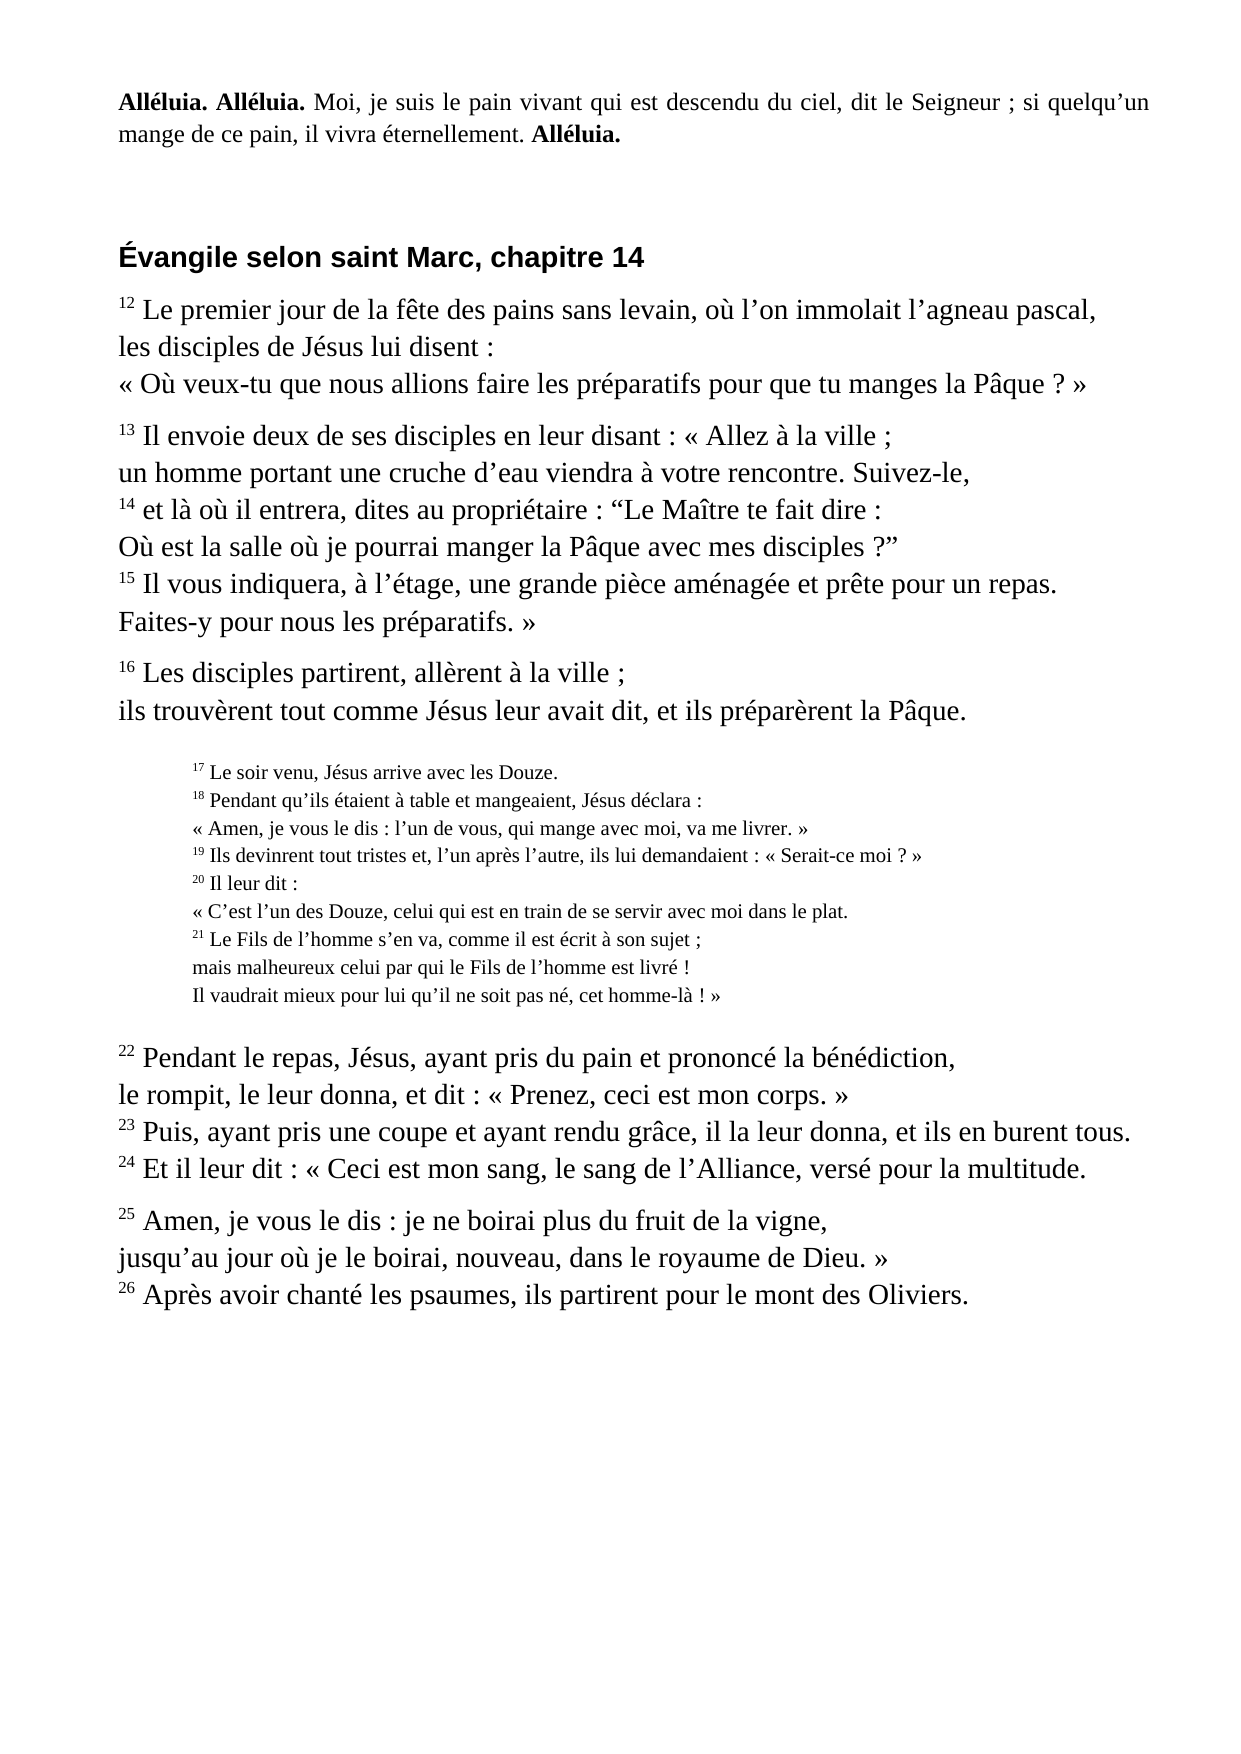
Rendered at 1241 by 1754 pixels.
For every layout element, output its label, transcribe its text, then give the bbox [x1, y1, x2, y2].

text 22 Pendant le repas, Jésus, ayant pris du pain et prononcé la bénédiction, [118, 1041, 1152, 1073]
text « Amen, je vous le dis : l’un de vous, qui mange avec moi, va me livrer. » [192, 816, 1152, 839]
text 16 Les disciples partirent, allèrent à la ville ; [118, 657, 1152, 689]
text 19 Ils devinrent tout tristes et, l’un après l’autre, ils lui demandaient : « Serait-ce moi ? » [192, 844, 1152, 867]
text mais malheureux celui par qui le Fils de l’homme est livré ! [192, 956, 1152, 979]
text 17 Le soir venu, Jésus arrive avec les Douze. [192, 761, 1152, 784]
text 23 Puis, ayant pris une coupe et ayant rendu grâce, il la leur donna, et ils en burent tous. [118, 1115, 1152, 1148]
text 15 Il vous indiquera, à l’étage, une grande pièce aménagée et prête pour un repas. [118, 568, 1152, 600]
text 21 Le Fils de l’homme s’en va, comme il est écrit à son sujet ; [192, 928, 1152, 951]
text Alléluia. Alléluia. Moi, je suis le pain vivant qui est descendu du ciel, dit le Seigneur ; si quelqu’un mange de ce pain, il vivra éternellement. Alléluia. [118, 88, 1152, 148]
text « C’est l’un des Douze, celui qui est en train de se servir avec moi dans le plat. [192, 900, 1152, 923]
text 14 et là où il entrera, dites au propriétaire : “Le Maître te fait dire : [118, 494, 1152, 526]
text un homme portant une cruche d’eau viendra à votre rencontre. Suivez-le, [118, 457, 1152, 489]
text 24 Et il leur dit : « Ceci est mon sang, le sang de l’Alliance, versé pour la multitude. [118, 1152, 1152, 1185]
text Où est la salle où je pourrai manger la Pâque avec mes disciples ?” [118, 531, 1152, 563]
subtitle Évangile selon saint Marc, chapitre 14 [118, 241, 1152, 274]
text Faites-y pour nous les préparatifs. » [118, 605, 1152, 637]
text Il vaudrait mieux pour lui qu’il ne soit pas né, cet homme-là ! » [192, 984, 1152, 1007]
text jusqu’au jour où je le boirai, nouveau, dans le royaume de Dieu. » [118, 1241, 1152, 1274]
text 13 Il envoie deux de ses disciples en leur disant : « Allez à la ville ; [118, 419, 1152, 452]
text 26 Après avoir chanté les psaumes, ils partirent pour le mont des Oliviers. [118, 1278, 1152, 1311]
text 18 Pendant qu’ils étaient à table et mangeaient, Jésus déclara : [192, 788, 1152, 812]
text « Où veux-tu que nous allions faire les préparatifs pour que tu manges la Pâque ? » [118, 368, 1152, 400]
text le rompit, le leur donna, et dit : « Prenez, ceci est mon corps. » [118, 1078, 1152, 1111]
text 20 Il leur dit : [192, 872, 1152, 895]
text ils trouvèrent tout comme Jésus leur avait dit, et ils préparèrent la Pâque. [118, 694, 1152, 726]
text 25 Amen, je vous le dis : je ne boirai plus du fruit de la vigne, [118, 1204, 1152, 1237]
text les disciples de Jésus lui disent : [118, 331, 1152, 363]
text 12 Le premier jour de la fête des pains sans levain, où l’on immolait l’agneau pascal, [118, 293, 1152, 326]
